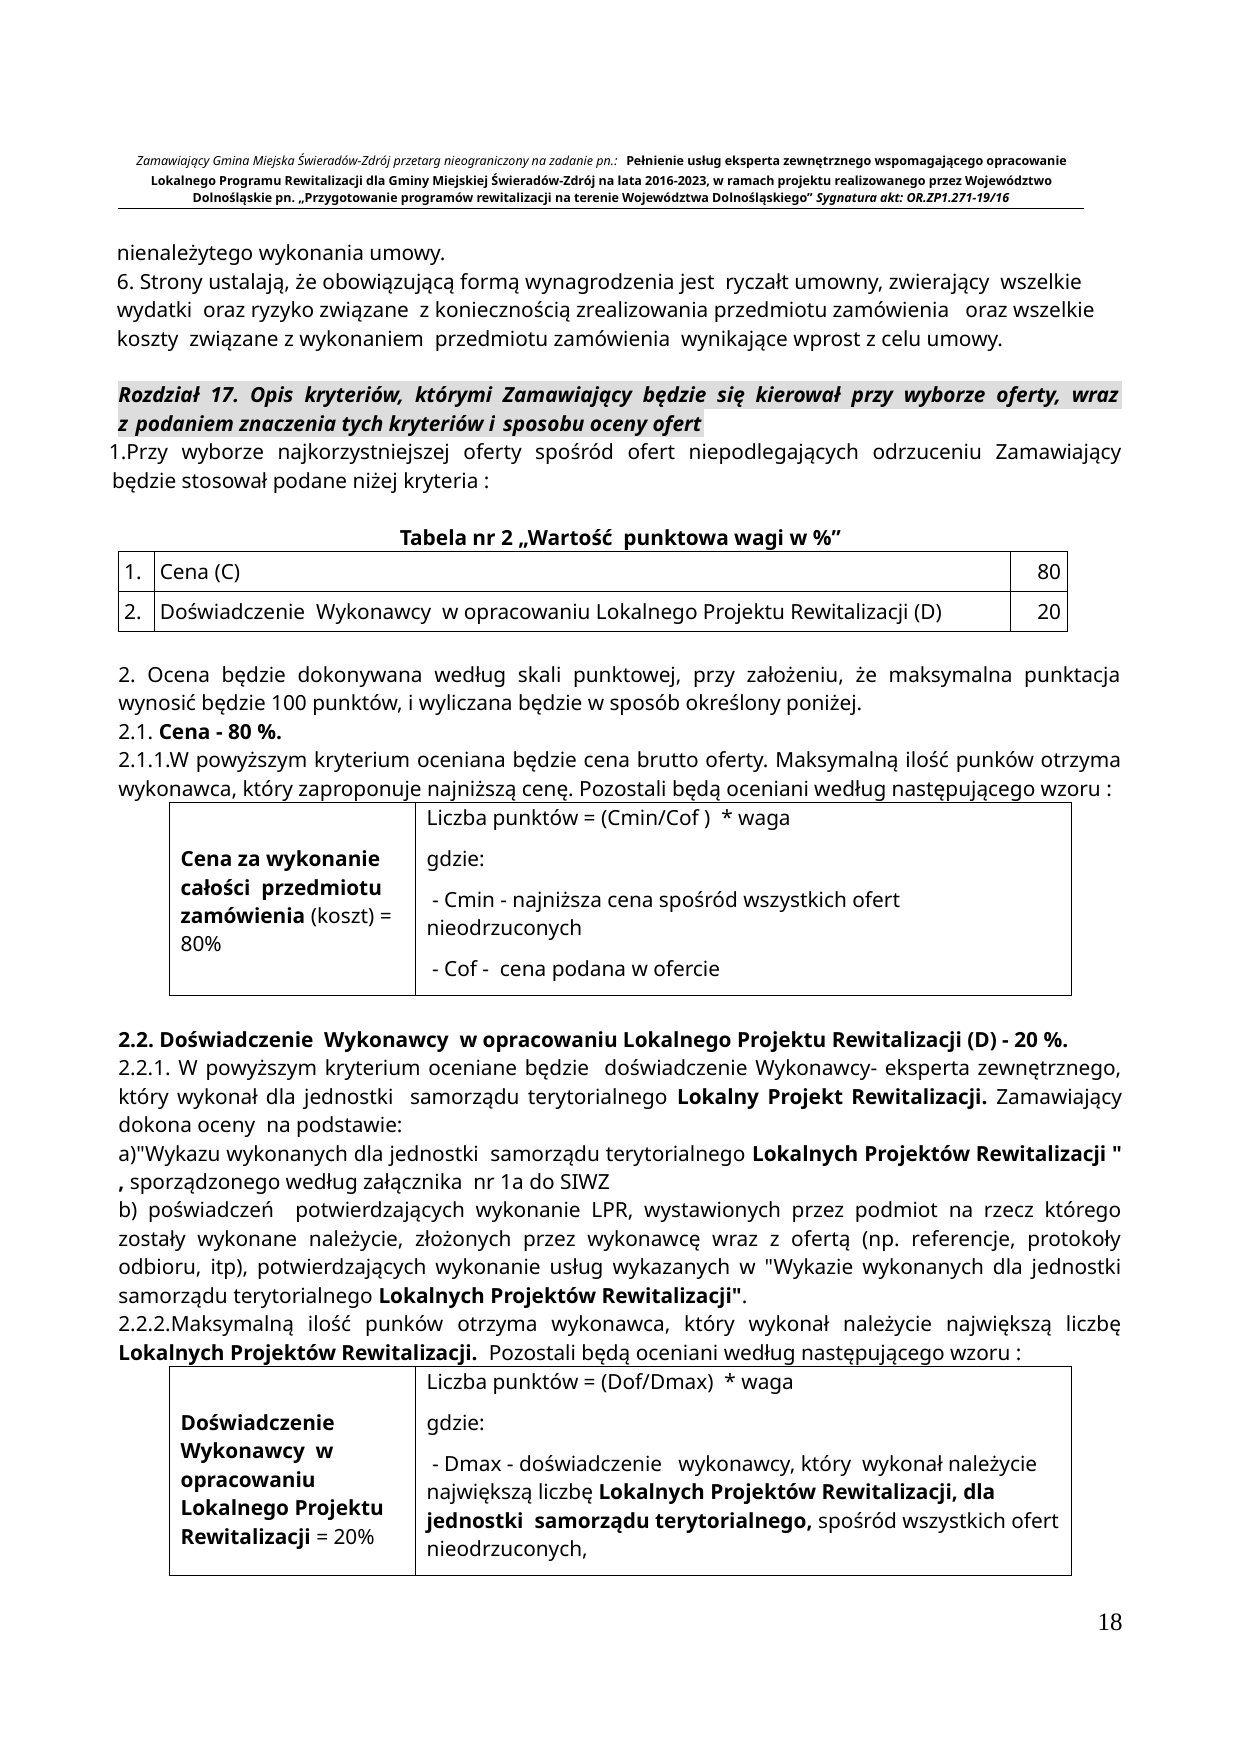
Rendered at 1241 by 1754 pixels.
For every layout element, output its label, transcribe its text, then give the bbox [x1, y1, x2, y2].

text Tabela nr 2 „Wartość punktowa wagi w %” [118, 523, 1122, 551]
table_cell 2. [119, 592, 154, 631]
table_header Liczba punktów = (Dof/Dmax) * waga gdzie: - Dmax - doświadczenie wykonawcy, który wykonał należycie największą liczbę Lokalnych Projektów Rewitalizacji, dla jednostki samorządu terytorialnego, spośród wszystkich ofert nieodrzuconych, [416, 1367, 1071, 1575]
text b) poświadczeń potwierdzających wykonanie LPR, wystawionych przez podmiot na rzecz którego zostały wykonane należycie, złożonych przez wykonawcę wraz z ofertą (np. referencje, protokoły odbioru, itp), potwierdzających wykonanie usług wykazanych w "Wykazie wykonanych dla jednostki samorządu terytorialnego Lokalnych Projektów Rewitalizacji". [118, 1196, 1122, 1309]
text 2.1. Cena - 80 %. [118, 717, 1122, 745]
text 2. Ocena będzie dokonywana według skali punktowej, przy założeniu, że maksymalna punktacja wynosić będzie 100 punktów, i wyliczana będzie w sposób określony poniżej. [118, 660, 1122, 717]
text 2.2.2.Maksymalną ilość punków otrzyma wykonawca, który wykonał należycie największą liczbę Lokalnych Projektów Rewitalizacji. Pozostali będą oceniani według następującego wzoru : [118, 1309, 1122, 1366]
text 2.2. Doświadczenie Wykonawcy w opracowaniu Lokalnego Projektu Rewitalizacji (D) - 20 %. [118, 1025, 1122, 1053]
table_cell Doświadczenie Wykonawcy w opracowaniu Lokalnego Projektu Rewitalizacji (D) [155, 592, 1010, 631]
text 2.2.1. W powyższym kryterium oceniane będzie doświadczenie Wykonawcy- eksperta zewnętrznego, który wykonał dla jednostki samorządu terytorialnego Lokalny Projekt Rewitalizacji. Zamawiający dokona oceny na podstawie: [118, 1053, 1122, 1139]
table_header Cena (C) [155, 552, 1010, 591]
table_cell 20 [1011, 592, 1067, 631]
text 1.Przy wyborze najkorzystniejszej oferty spośród ofert niepodlegających odrzuceniu Zamawiający będzie stosował podane niżej kryteria : [109, 437, 1122, 494]
text 2.1.1.W powyższym kryterium oceniana będzie cena brutto oferty. Maksymalną ilość punków otrzyma wykonawca, który zaproponuje najniższą cenę. Pozostali będą oceniani według następującego wzoru : [118, 745, 1122, 802]
table_header Cena za wykonanie całości przedmiotu zamówienia (koszt) = 80% [170, 803, 415, 995]
subtitle Rozdział 17. Opis kryteriów, którymi Zamawiający będzie się kierował przy wyborze oferty, wraz z podaniem znaczenia tych kryteriów i sposobu oceny ofert [118, 381, 1122, 437]
table_header Liczba punktów = (Cmin/Cof ) * waga gdzie: - Cmin - najniższa cena spośród wszystkich ofert nieodrzuconych - Cof - cena podana w ofercie [416, 803, 1071, 995]
text a)"Wykazu wykonanych dla jednostki samorządu terytorialnego Lokalnych Projektów Rewitalizacji " , sporządzonego według załącznika nr 1a do SIWZ [118, 1139, 1122, 1196]
table_header 80 [1011, 552, 1067, 591]
text 6. Strony ustalają, że obowiązującą formą wynagrodzenia jest ryczałt umowny, zwierający wszelkie wydatki oraz ryzyko związane z koniecznością zrealizowania przedmiotu zamówienia oraz wszelkie koszty związane z wykonaniem przedmiotu zamówienia wynikające wprost z celu umowy. [117, 267, 1122, 352]
text nienależytego wykonania umowy. [117, 238, 1122, 267]
table_header Doświadczenie Wykonawcy w opracowaniu Lokalnego Projektu Rewitalizacji = 20% [170, 1367, 415, 1575]
table_header 1. [119, 552, 154, 591]
